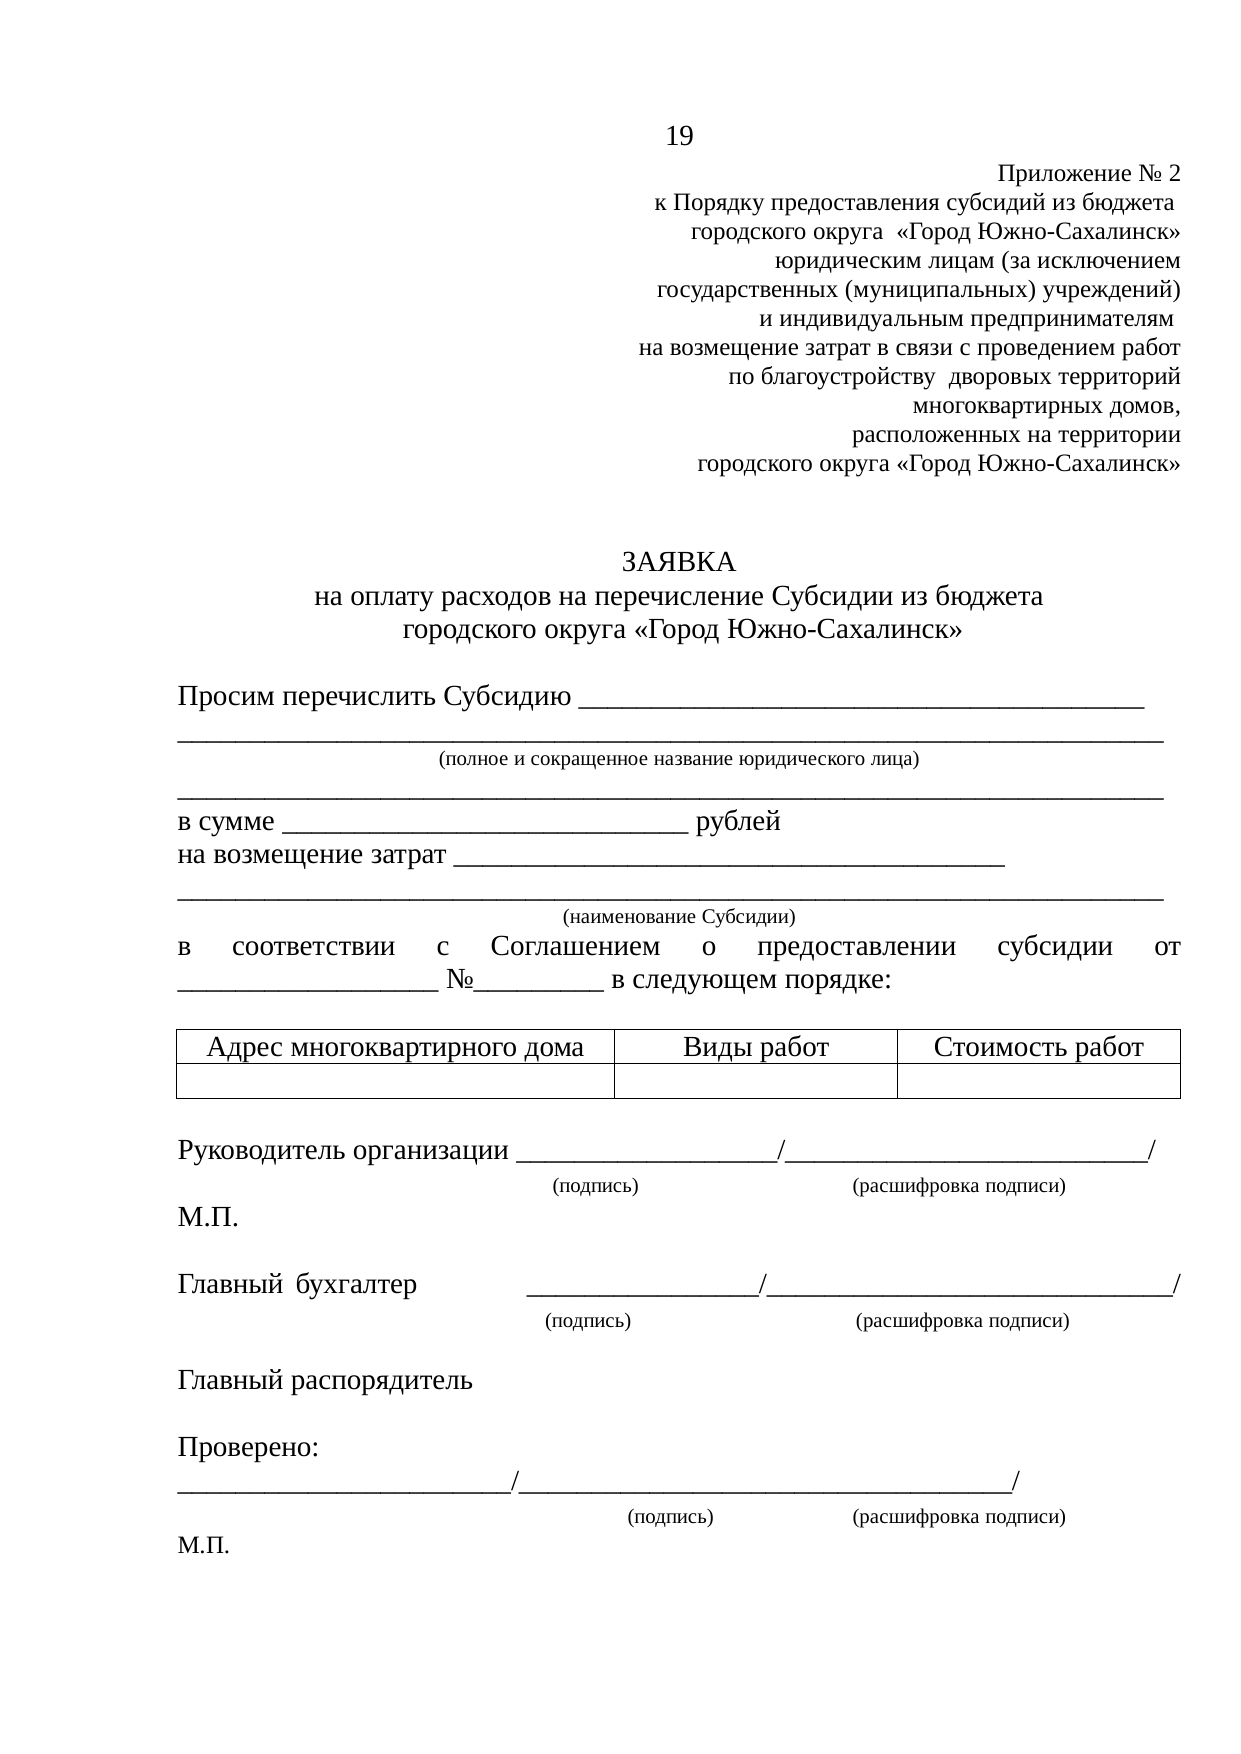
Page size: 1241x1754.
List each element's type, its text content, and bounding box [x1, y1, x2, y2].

text Просим перечислить Субсидию _______________________________________ [177, 678, 1181, 712]
text юридическим лицам (за исключением [177, 245, 1181, 274]
text М.П. [177, 1199, 1181, 1233]
text (подпись) (расшифровка подписи) [177, 1166, 1181, 1199]
text ЗАЯВКА [177, 544, 1181, 578]
table_header Виды работ [615, 1030, 897, 1063]
text на оплату расходов на перечисление Субсидии из бюджета [177, 578, 1181, 611]
text к Порядку предоставления субсидий из бюджета [177, 187, 1181, 216]
text ____________________________________________________________________ [177, 870, 1181, 904]
text Приложение № 2 [178, 158, 1181, 187]
text государственных (муниципальных) учреждений) [177, 274, 1181, 303]
text М.П. [177, 1530, 1181, 1559]
text и индивидуальным предпринимателям [177, 303, 1181, 332]
table_cell [898, 1064, 1180, 1098]
text Проверено: _______________________/__________________________________/ [177, 1430, 1181, 1497]
text Главный распорядитель [177, 1363, 1181, 1396]
table_header Адрес многоквартирного дома [177, 1030, 614, 1063]
text городского округа «Город Южно-Сахалинск» [177, 611, 1181, 645]
text Руководитель организации __________________/_________________________/ [177, 1132, 1181, 1166]
text в сумме ____________________________ рублей [177, 803, 1181, 837]
table_header Стоимость работ [898, 1030, 1180, 1063]
text (подпись) (расшифровка подписи) [177, 1497, 1181, 1530]
text на возмещение затрат ______________________________________ [177, 837, 1181, 870]
text на возмещение затрат в связи с проведением работ [177, 332, 1181, 361]
text (полное и сокращенное название юридического лица) [177, 746, 1181, 770]
table_cell [177, 1064, 614, 1098]
text городского округа «Город Южно-Сахалинск» [177, 448, 1181, 477]
text многоквартирных домов, [177, 390, 1181, 419]
text ____________________________________________________________________ [177, 770, 1181, 803]
text расположенных на территории [177, 419, 1181, 448]
text ____________________________________________________________________ [177, 712, 1181, 746]
text городского округа «Город Южно-Сахалинск» [177, 216, 1181, 245]
text по благоустройству дворовых территорий [177, 361, 1181, 390]
table_cell [615, 1064, 897, 1098]
text (наименование Субсидии) [177, 904, 1181, 928]
text Главный бухгалтер ________________/____________________________/ (подпись) (расшифровка подписи) [177, 1266, 1181, 1333]
text в соответствии с Соглашением о предоставлении субсидии от __________________ №_________ в следующем порядке: [177, 928, 1181, 995]
